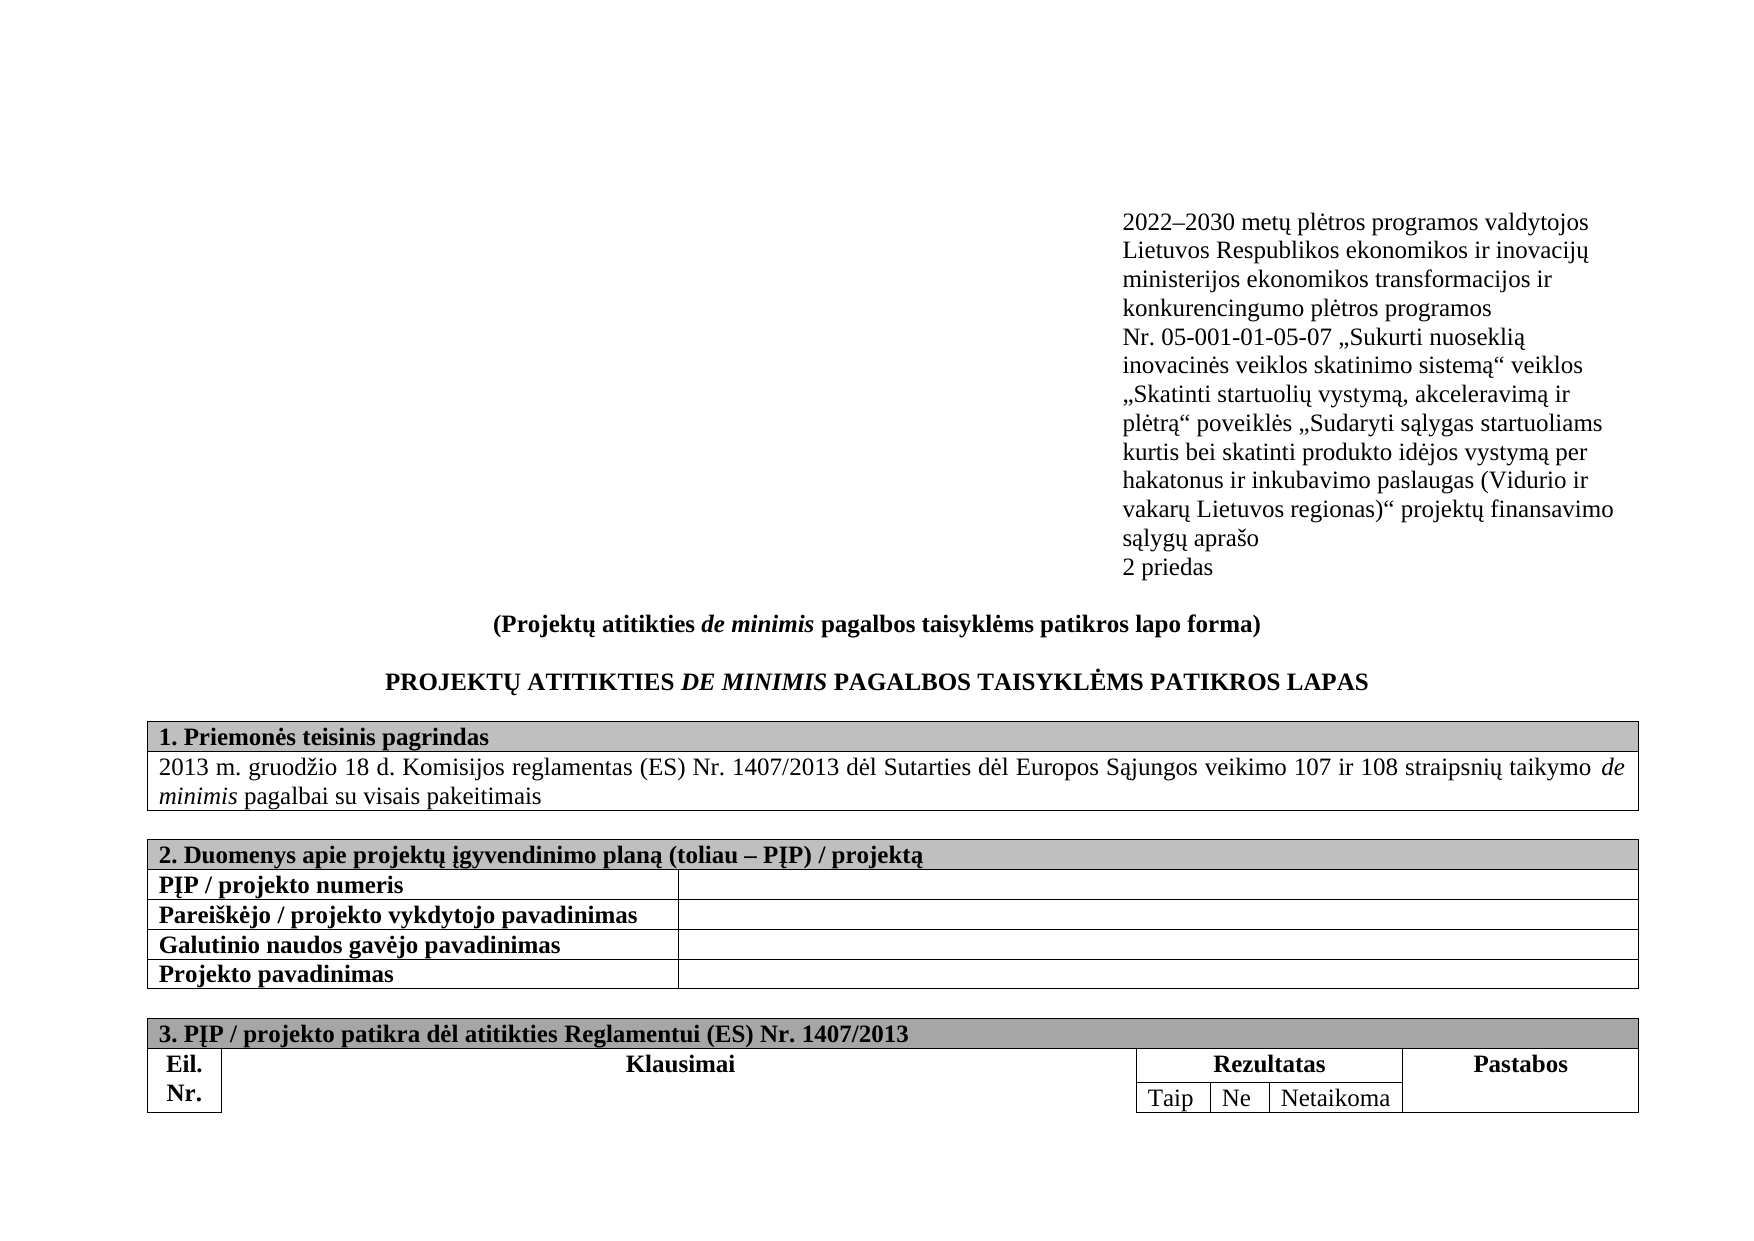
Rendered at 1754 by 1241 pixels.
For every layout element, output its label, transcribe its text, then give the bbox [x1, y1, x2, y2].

table_cell Pareiškėjo / projekto vykdytojo pavadinimas [148, 900, 678, 929]
text (Projektų atitikties de minimis pagalbos taisyklėms patikros lapo forma) [118, 609, 1636, 638]
table_header 2. Duomenys apie projektų įgyvendinimo planą (toliau – PĮP) / projektą [148, 840, 1638, 869]
table_header 3. PĮP / projekto patikra dėl atitikties Reglamentui (ES) Nr. 1407/2013 [148, 1019, 1638, 1048]
text sąlygų aprašo [1122, 523, 1636, 552]
table_header 1. Priemonės teisinis pagrindas [148, 722, 1638, 751]
text inovacinės veiklos skatinimo sistemą“ veiklos [1122, 350, 1636, 379]
text plėtrą“ poveiklės „Sudaryti sąlygas startuoliams [1122, 408, 1636, 437]
table_cell [679, 900, 1638, 929]
text Lietuvos Respublikos ekonomikos ir inovacijų [1122, 235, 1636, 264]
table_cell [679, 930, 1638, 958]
text Nr. 05-001-01-05-07 „Sukurti nuoseklią [1122, 322, 1636, 350]
text PROJEKTŲ ATITIKTIES de minimis PAGALBOS TAISYKLĖMS Patikros lapas [118, 667, 1636, 695]
table_cell Klausimai [222, 1049, 1136, 1112]
table_cell 2013 m. gruodžio 18 d. Komisijos reglamentas (ES) Nr. 1407/2013 dėl Sutarties dėl Europos Sąjungos veikimo 107 ir 108 straipsnių taikymo de minimis pagalbai su visais pakeitimais [148, 752, 1638, 809]
table_cell Netaikoma [1270, 1083, 1402, 1112]
table_cell Galutinio naudos gavėjo pavadinimas [148, 930, 678, 958]
table_cell Projekto pavadinimas [148, 960, 678, 988]
text hakatonus ir inkubavimo paslaugas (Vidurio ir [1122, 465, 1636, 494]
text ministerijos ekonomikos transformacijos ir [1122, 264, 1636, 293]
table_cell Eil. Nr. [148, 1049, 221, 1112]
table_cell Taip [1137, 1083, 1210, 1112]
text „Skatinti startuolių vystymą, akceleravimą ir [1122, 379, 1636, 408]
text vakarų Lietuvos regionas)“ projektų finansavimo [1122, 494, 1636, 523]
table_cell PĮP / projekto numeris [148, 870, 678, 899]
text 2 priedas [1122, 552, 1636, 580]
table_cell Ne [1211, 1083, 1269, 1112]
text konkurencingumo plėtros programos [1122, 293, 1636, 322]
table_cell Pastabos [1403, 1049, 1638, 1112]
table_cell [679, 870, 1638, 899]
table_cell Rezultatas [1137, 1049, 1402, 1082]
text kurtis bei skatinti produkto idėjos vystymą per [1122, 437, 1636, 465]
table_cell [679, 960, 1638, 988]
text 2022–2030 metų plėtros programos valdytojos [1122, 207, 1636, 235]
